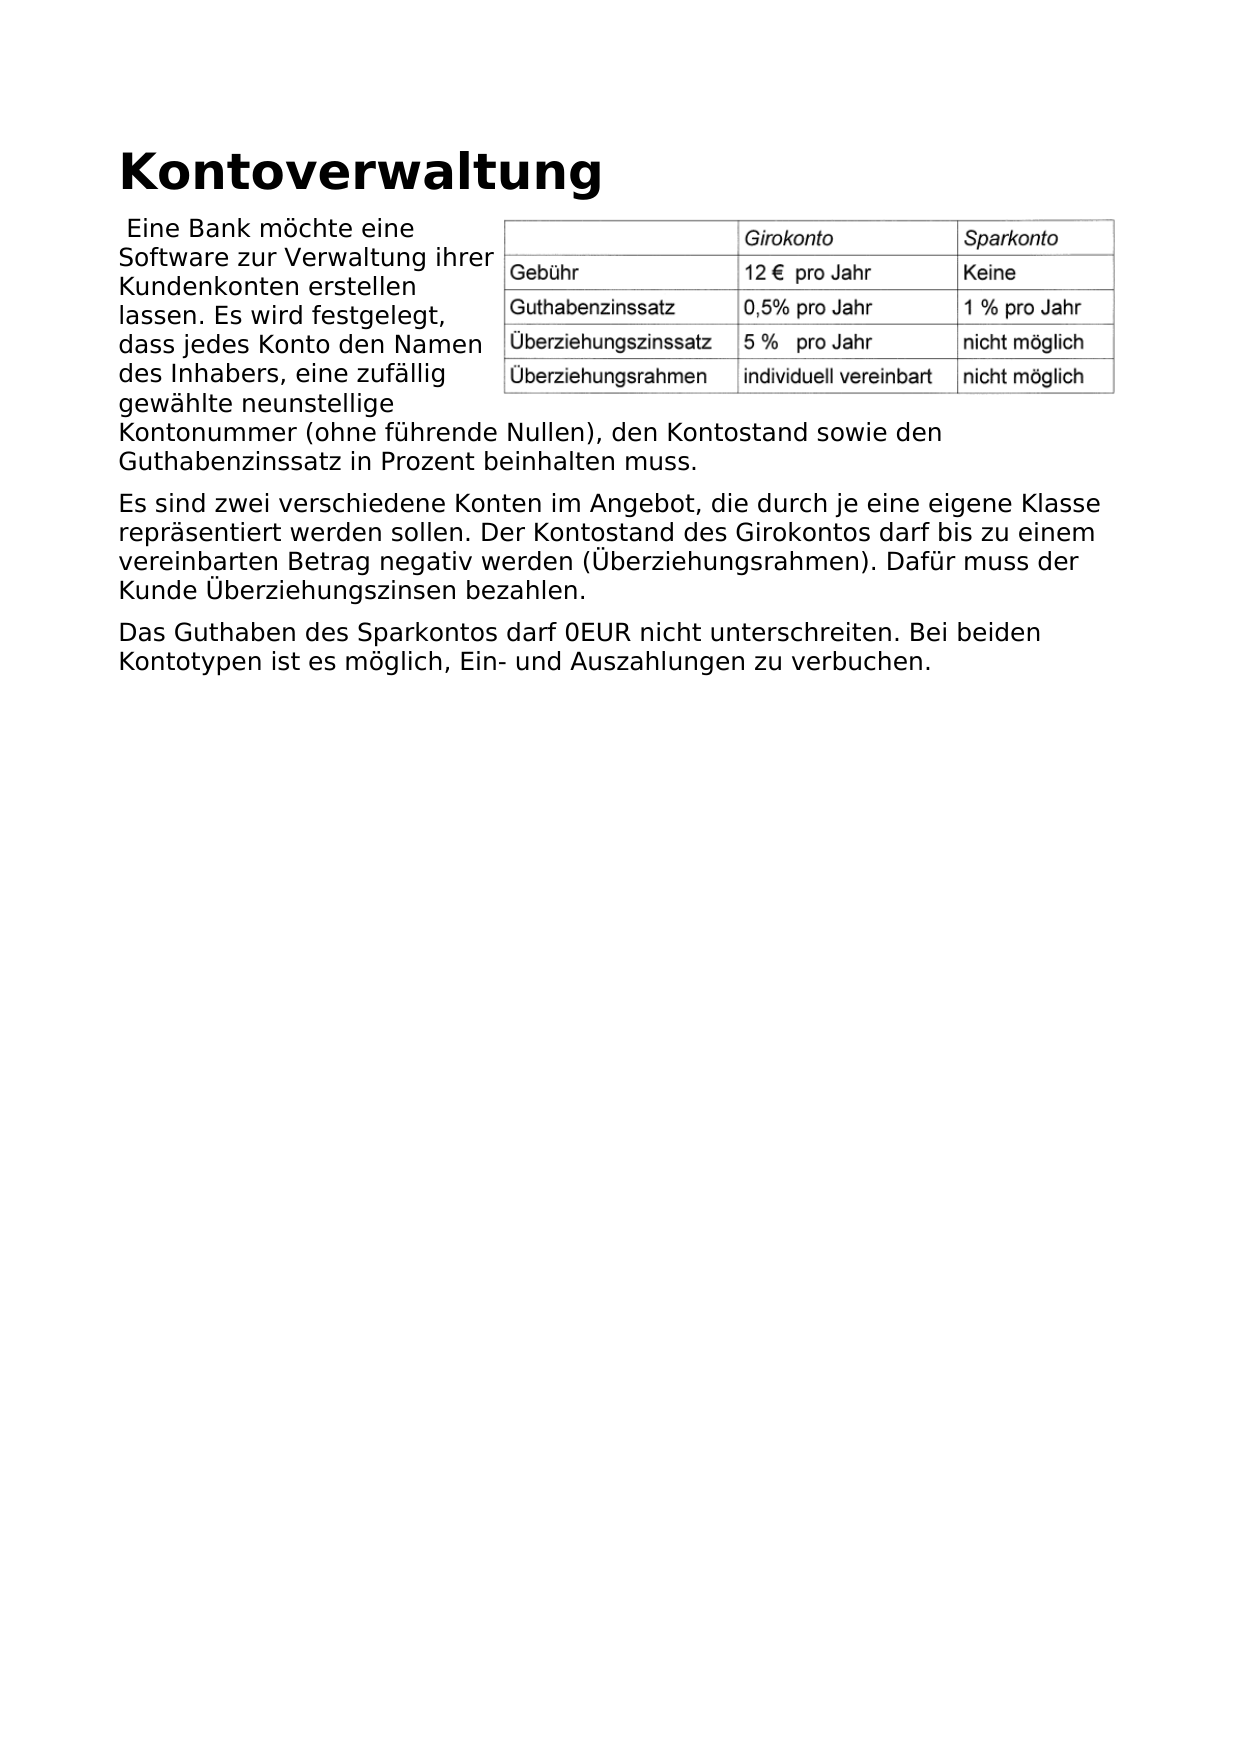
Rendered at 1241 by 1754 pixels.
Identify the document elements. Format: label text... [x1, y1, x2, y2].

text Eine Bank möchte eine Software zur Verwaltung ihrer Kundenkonten erstellen lassen. Es wird festgelegt, dass jedes Konto den Namen des Inhabers, eine zufällig gewählte neunstellige Kontonummer (ohne führende Nullen), den Kontostand sowie den Guthabenzinssatz in Prozent beinhalten muss. [118, 214, 1122, 476]
subtitle Kontoverwaltung [118, 143, 1122, 201]
picture [497, 213, 1123, 403]
text Es sind zwei verschiedene Konten im Angebot, die durch je eine eigene Klasse repräsentiert werden sollen. Der Kontostand des Girokontos darf bis zu einem vereinbarten Betrag negativ werden (Überziehungsrahmen). Dafür muss der Kunde Überziehungszinsen bezahlen. [118, 489, 1122, 606]
text Das Guthaben des Sparkontos darf 0EUR nicht unterschreiten. Bei beiden Kontotypen ist es möglich, Ein- und Auszahlungen zu verbuchen. [118, 618, 1122, 676]
